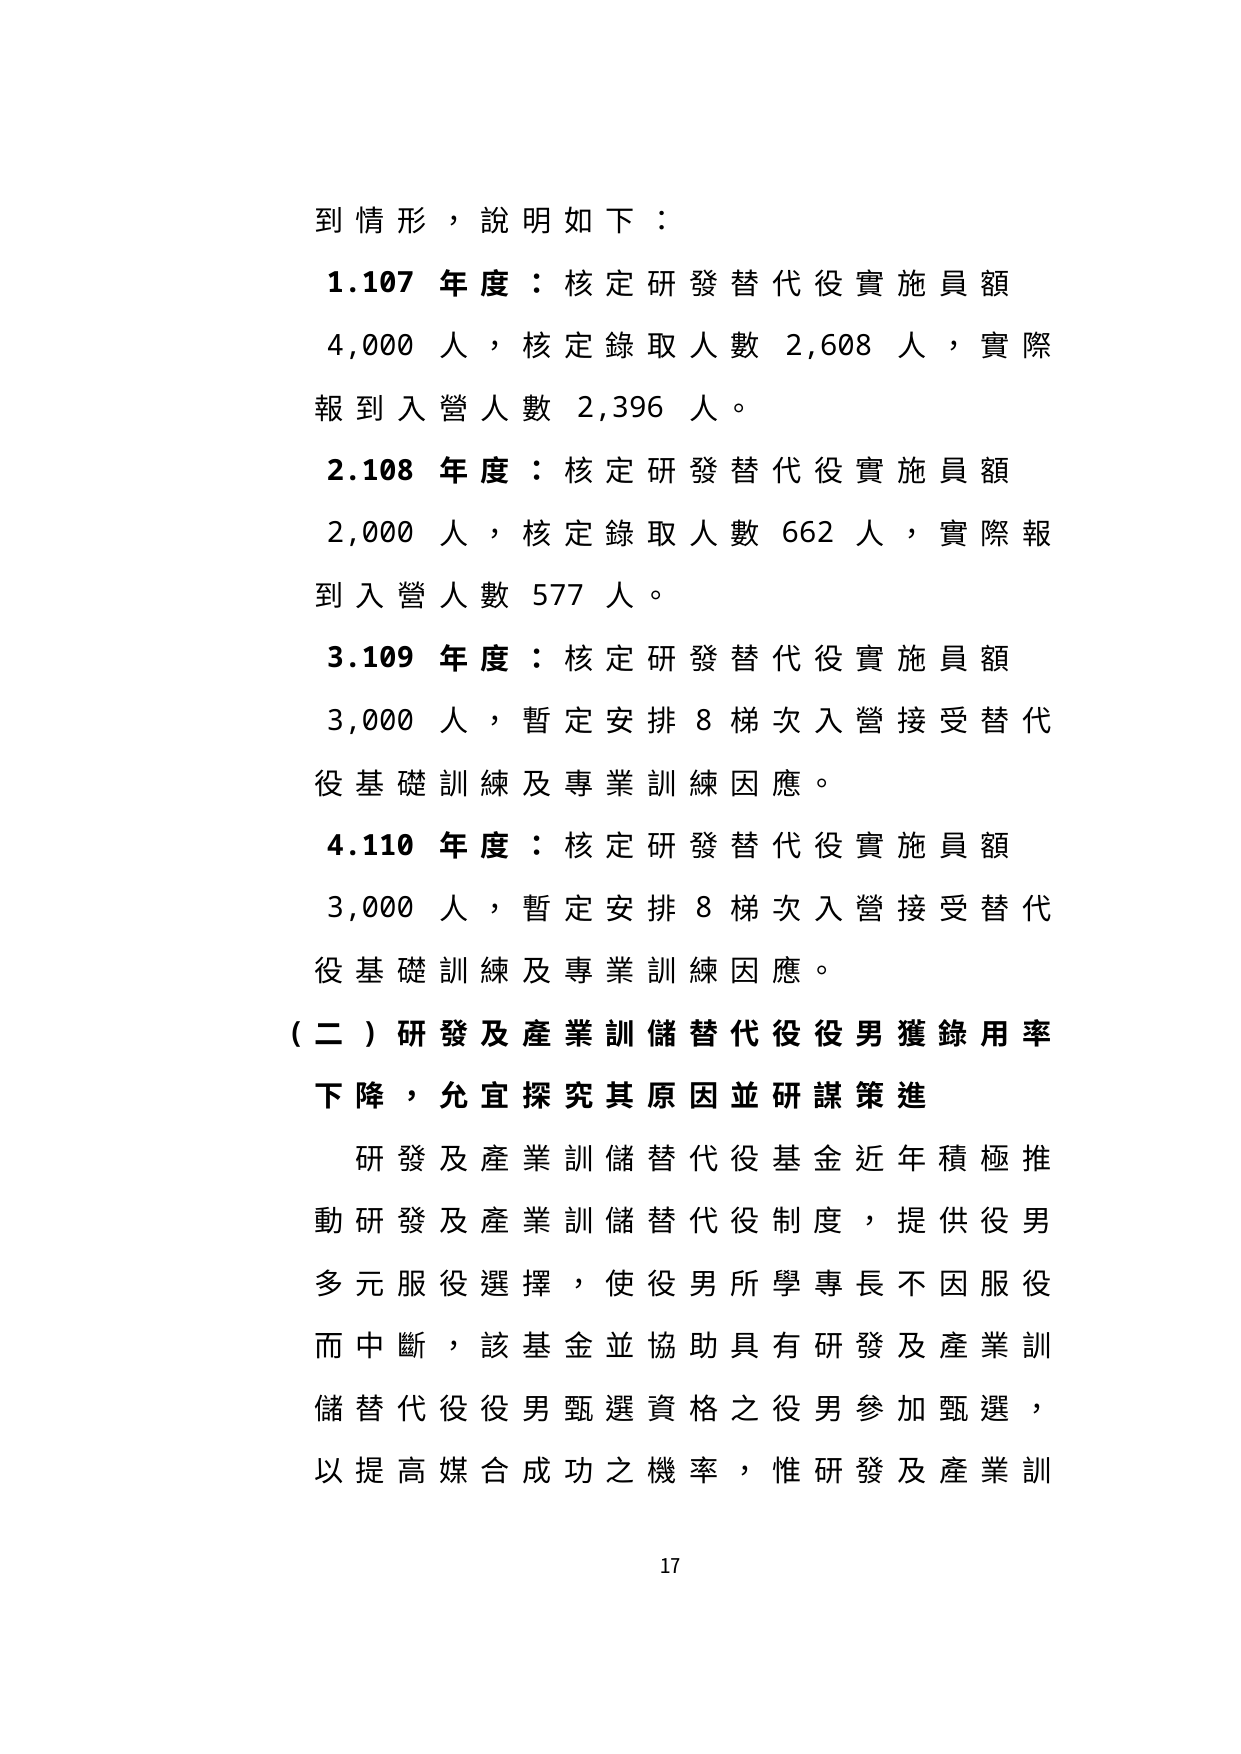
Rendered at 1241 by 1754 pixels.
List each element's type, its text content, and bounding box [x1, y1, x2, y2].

text 2.108年度：核定研發替代役實施員額2,000人，核定錄取人數662人，實際報到入營人數577人。 [271, 427, 1058, 615]
text 1.107年度：核定研發替代役實施員額4,000人，核定錄取人數2,608人，實際報到入營人數2,396人。 [271, 240, 1058, 427]
text (二)研發及產業訓儲替代役役男獲錄用率下降，允宜探究其原因並研謀策進 [242, 990, 1058, 1115]
text 到情形，說明如下： [271, 177, 1058, 240]
text 研發及產業訓儲替代役基金近年積極推動研發及產業訓儲替代役制度，提供役男多元服役選擇，使役男所學專長不因服役而中斷，該基金並協助具有研發及產業訓儲替代役役男甄選資格之役男參加甄選，以提高媒合成功之機率，惟研發及產業訓 [271, 1115, 1058, 1490]
text 4.110年度：核定研發替代役實施員額3,000人，暫定安排8梯次入營接受替代役基礎訓練及專業訓練因應。 [271, 802, 1058, 990]
text 3.109年度：核定研發替代役實施員額3,000人，暫定安排8梯次入營接受替代役基礎訓練及專業訓練因應。 [271, 615, 1058, 802]
